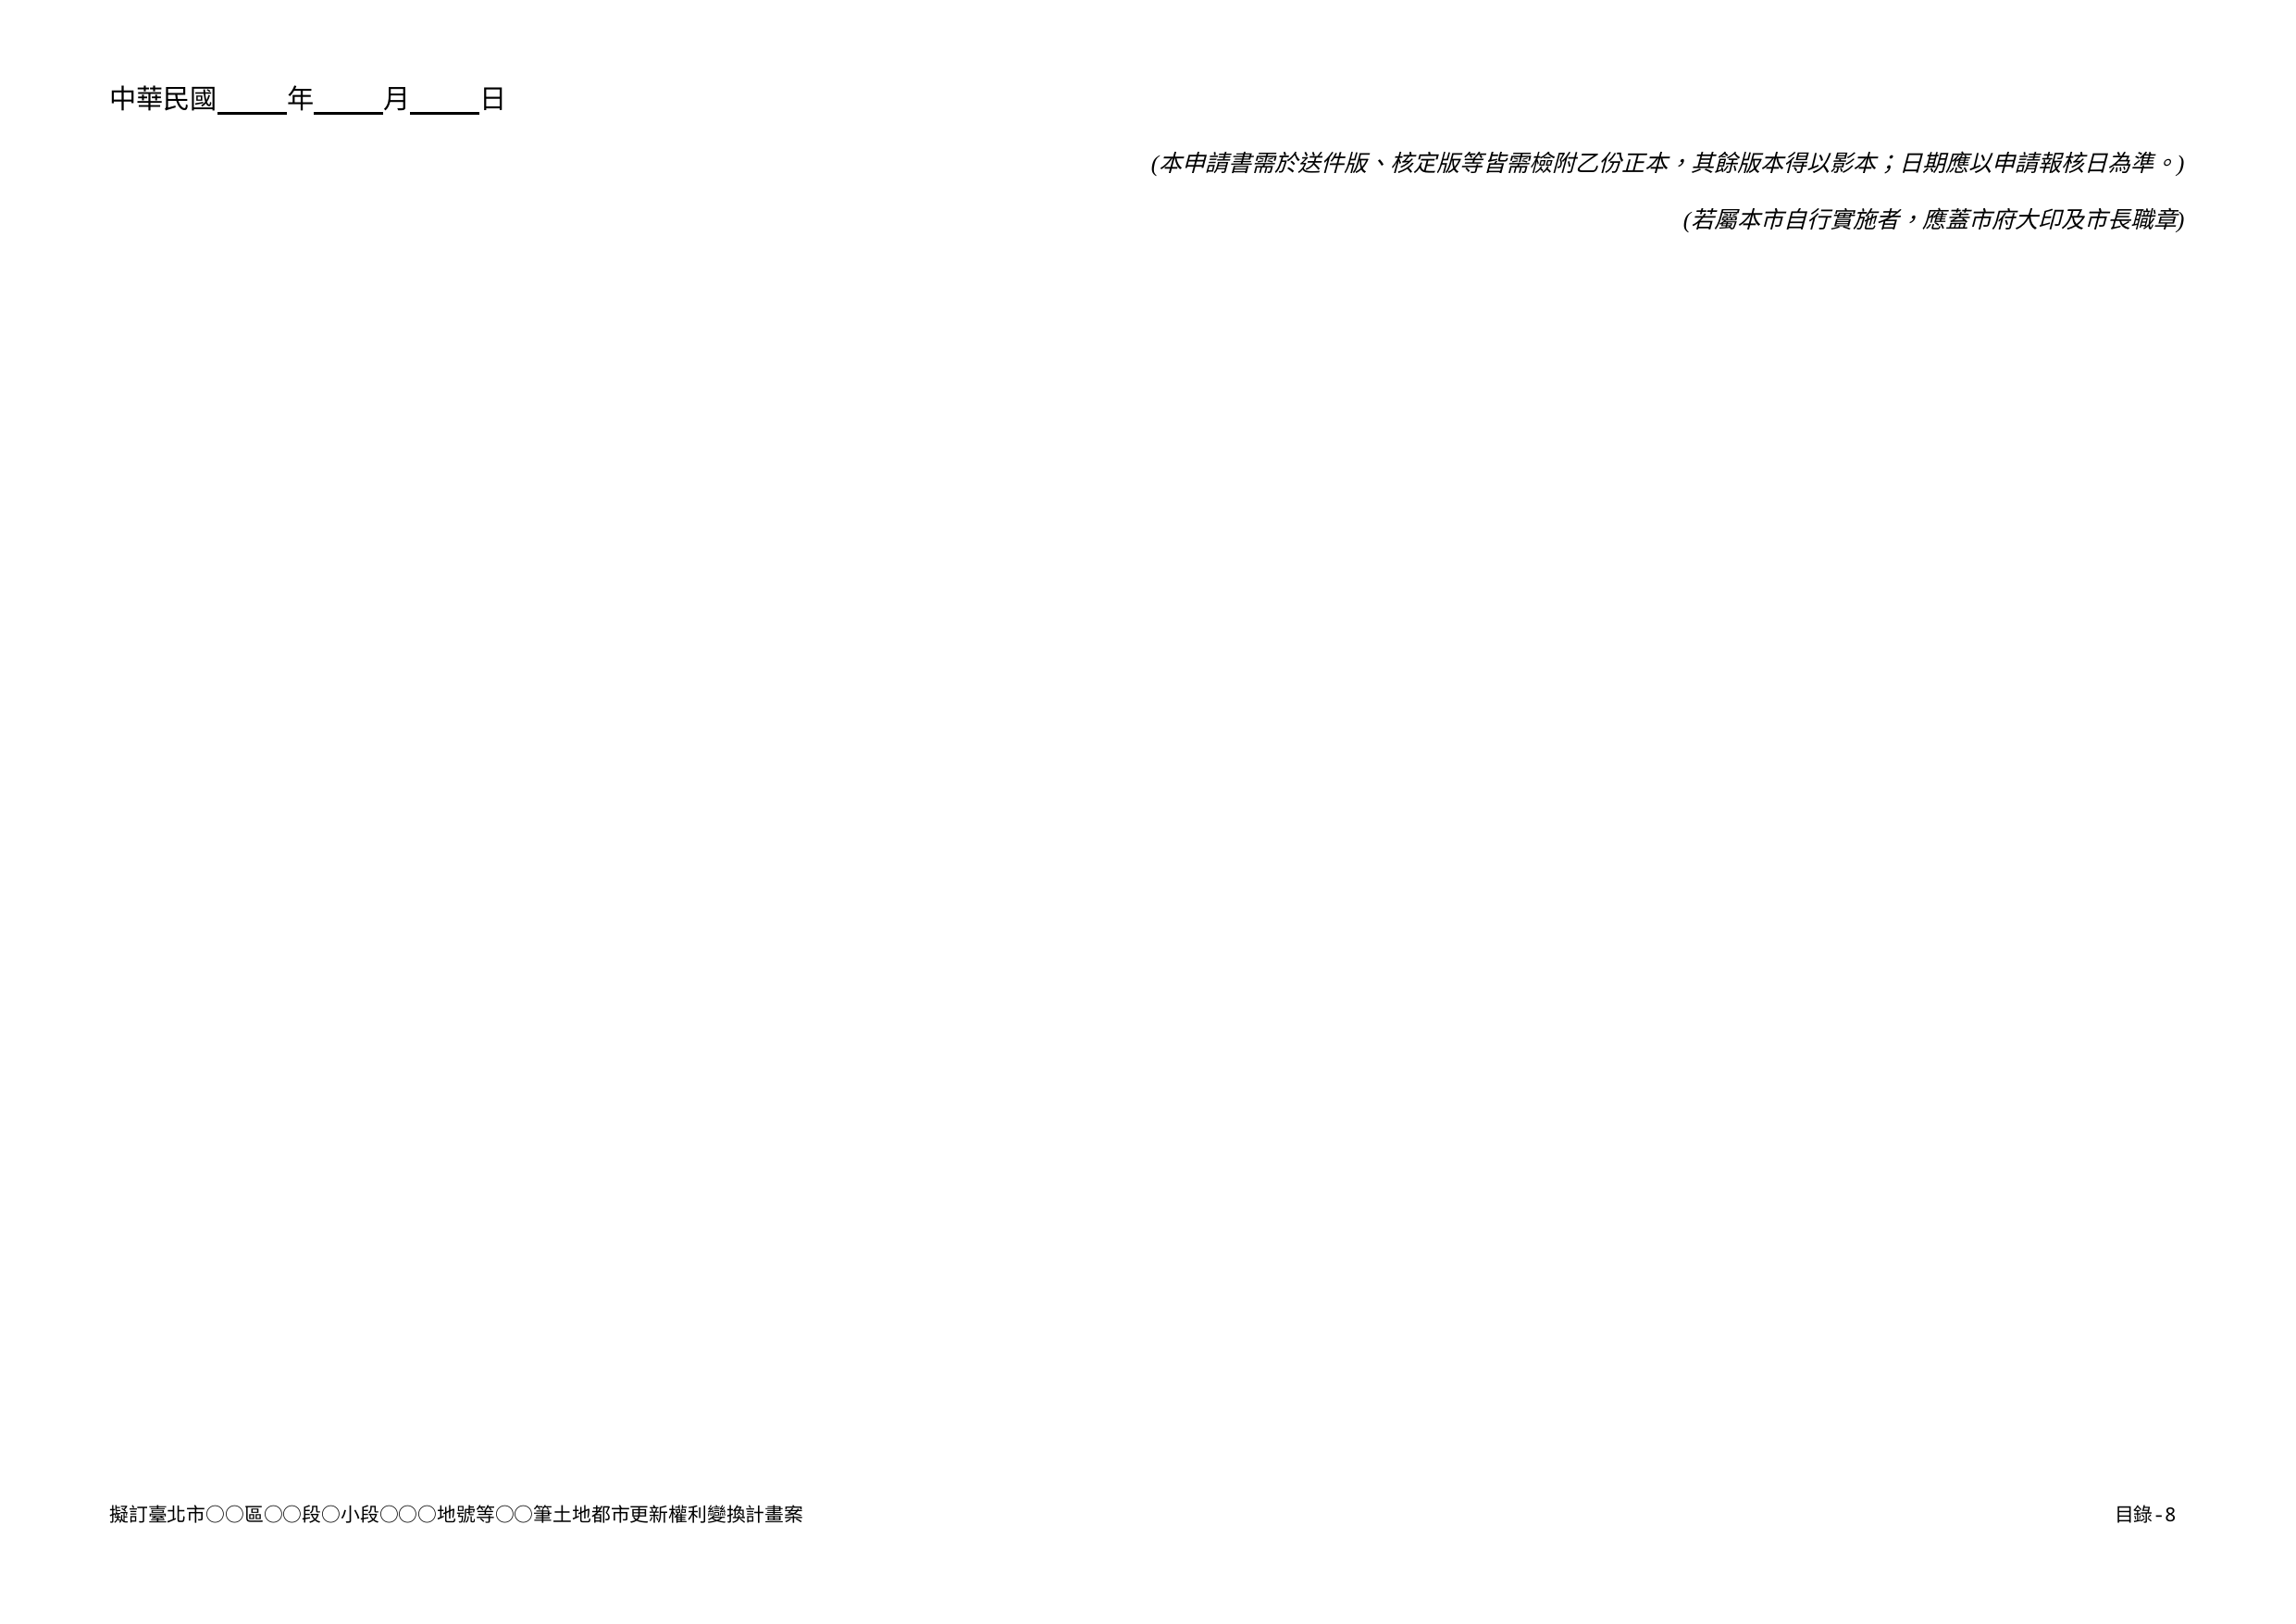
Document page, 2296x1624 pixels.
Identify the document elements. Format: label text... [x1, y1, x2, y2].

text 中華民國 年 月 日 [109, 55, 2186, 121]
text (若屬本市自行實施者，應蓋市府大印及市長職章) [109, 202, 2186, 235]
text (本申請書需於送件版、核定版等皆需檢附乙份正本，其餘版本得以影本；日期應以申請報核日為準。) [109, 144, 2186, 179]
